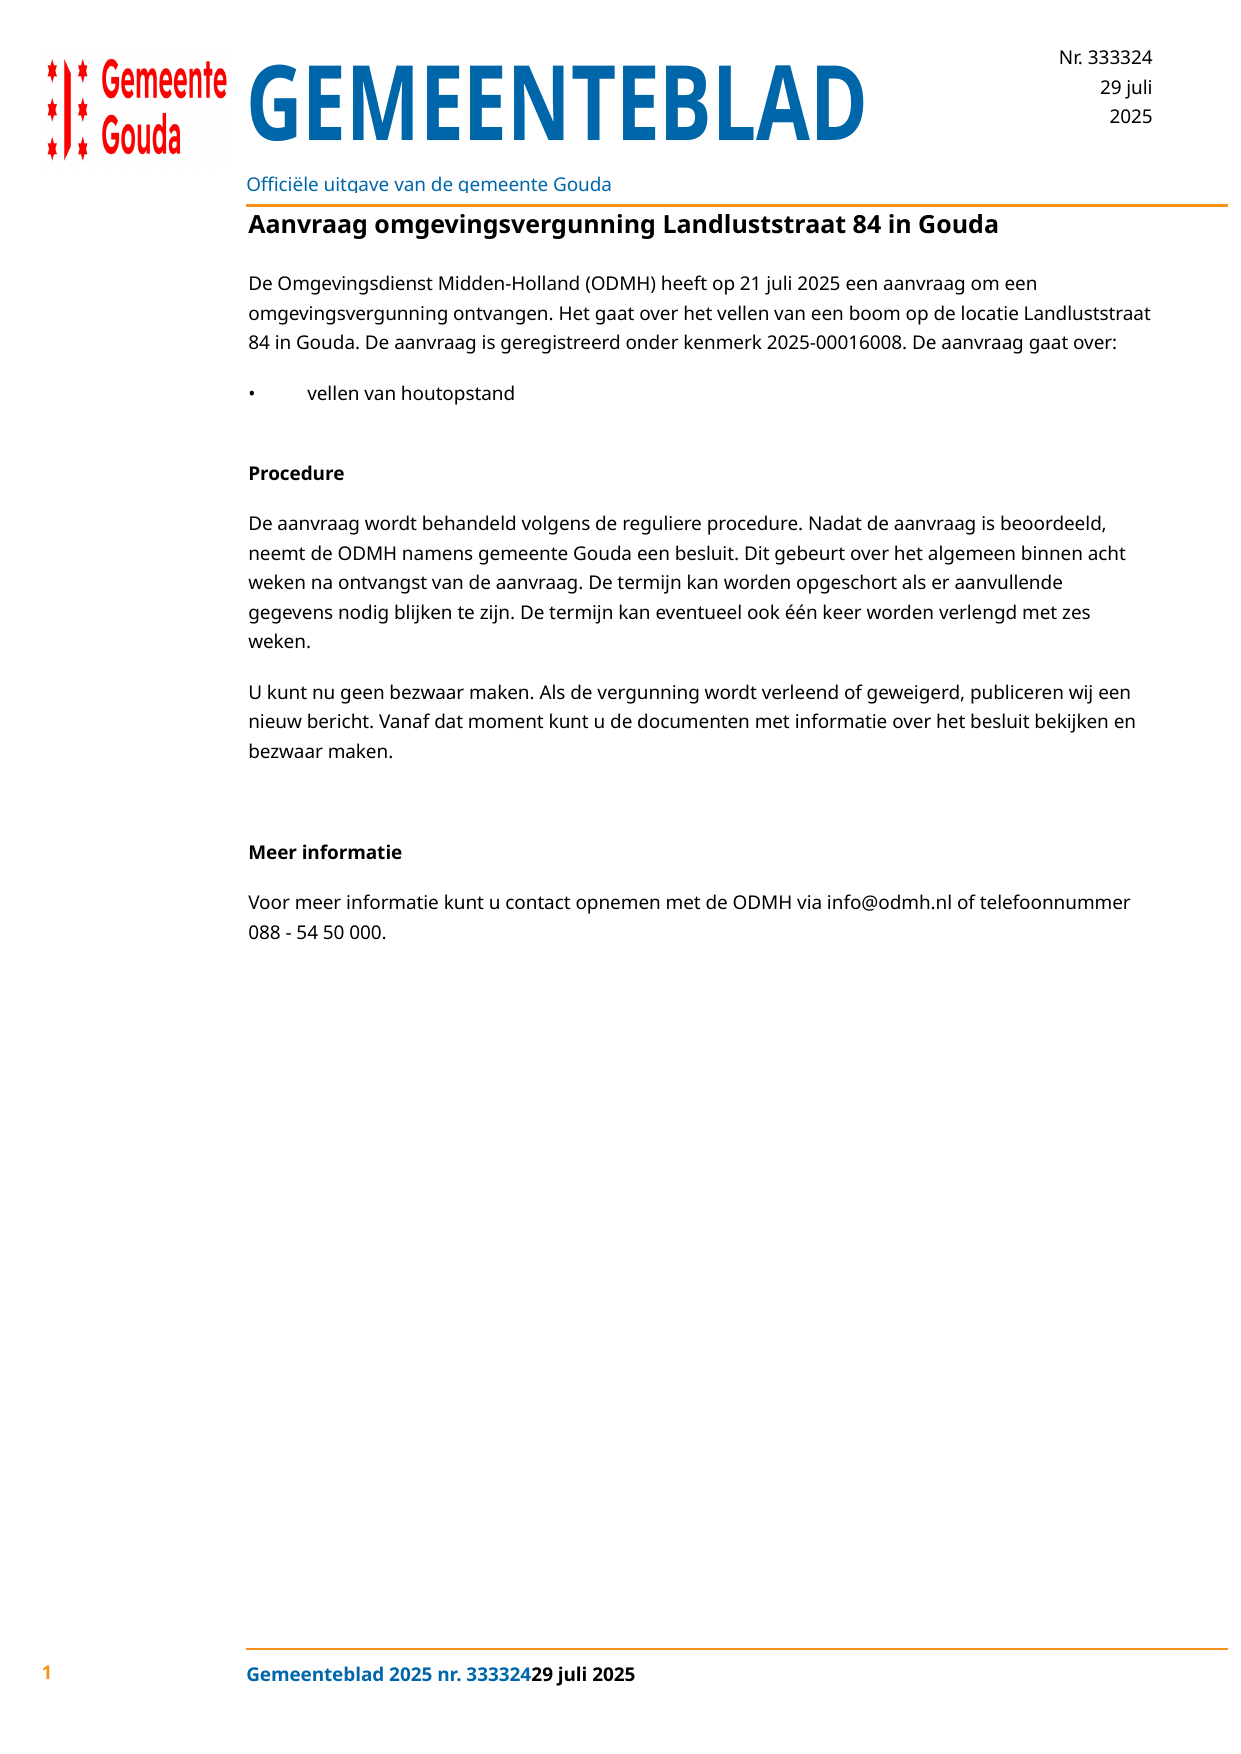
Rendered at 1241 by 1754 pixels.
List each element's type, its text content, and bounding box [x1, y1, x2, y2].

text De aanvraag wordt behandeld volgens de reguliere procedure. Nadat de aanvraag is beoordeeld, neemt de ODMH namens gemeente Gouda een besluit. Dit gebeurt over het algemeen binnen acht weken na ontvangst van de aanvraag. De termijn kan worden opgeschort als er aanvullende gegevens nodig blijken te zijn. De termijn kan eventueel ook één keer worden verlengd met zes weken. [248, 510, 1152, 654]
text Aanvraag omgevingsvergunning Landluststraat 84 in Gouda [248, 207, 1152, 241]
text De Omgevingsdienst Midden-Holland (ODMH) heeft op 21 juli 2025 een aanvraag om een omgevingsvergunning ontvangen. Het gaat over het vellen van een boom op de locatie Landluststraat 84 in Gouda. De aanvraag is geregistreerd onder kenmerk 2025-00016008. De aanvraag gaat over: [248, 270, 1152, 355]
text Voor meer informatie kunt u contact opnemen met de ODMH via info@odmh.nl of telefoonnummer 088 - 54 50 000. [248, 889, 1152, 945]
list vellen van houtopstand [248, 380, 1152, 406]
text Meer informatie [248, 839, 1152, 865]
text U kunt nu geen bezwaar maken. Als de vergunning wordt verleend of geweigerd, publiceren wij een nieuw bericht. Vanaf dat moment kunt u de documenten met informatie over het besluit bekijken en bezwaar maken. [248, 679, 1152, 764]
picture [41, 47, 231, 172]
text Procedure [248, 460, 1152, 486]
